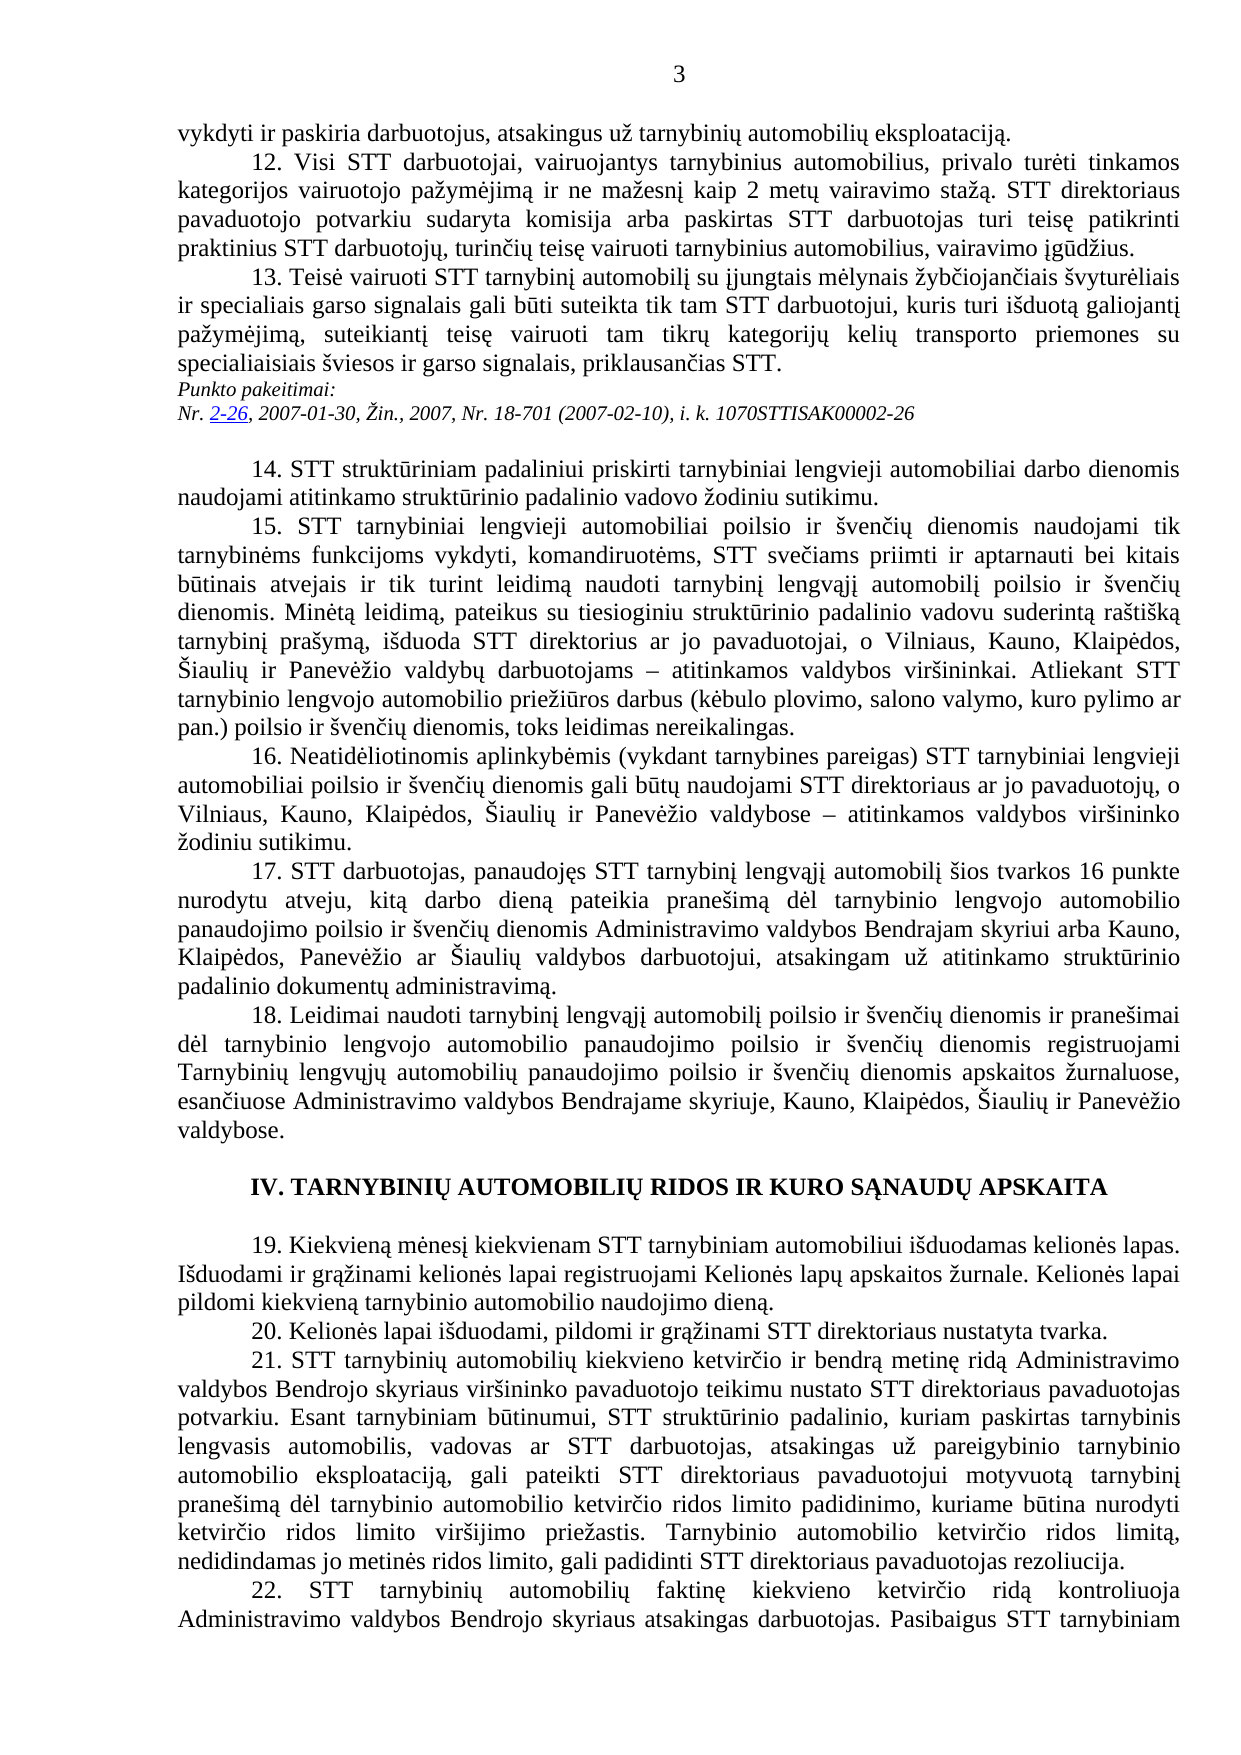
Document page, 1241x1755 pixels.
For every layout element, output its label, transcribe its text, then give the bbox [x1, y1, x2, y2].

text Punkto pakeitimai: [177, 377, 1181, 401]
text 12. Visi STT darbuotojai, vairuojantys tarnybinius automobilius, privalo turėti tinkamos kategorijos vairuotojo pažymėjimą ir ne mažesnį kaip 2 metų vairavimo stažą. STT direktoriaus pavaduotojo potvarkiu sudaryta komisija arba paskirtas STT darbuotojas turi teisę patikrinti praktinius STT darbuotojų, turinčių teisę vairuoti tarnybinius automobilius, vairavimo įgūdžius. [177, 147, 1181, 262]
text 13. Teisė vairuoti STT tarnybinį automobilį su įjungtais mėlynais žybčiojančiais švyturėliais ir specialiais garso signalais gali būti suteikta tik tam STT darbuotojui, kuris turi išduotą galiojantį pažymėjimą, suteikiantį teisę vairuoti tam tikrų kategorijų kelių transporto priemones su specialiaisiais šviesos ir garso signalais, priklausančias STT. [177, 262, 1181, 377]
text 21. STT tarnybinių automobilių kiekvieno ketvirčio ir bendrą metinę ridą Administravimo valdybos Bendrojo skyriaus viršininko pavaduotojo teikimu nustato STT direktoriaus pavaduotojas potvarkiu. Esant tarnybiniam būtinumui, STT struktūrinio padalinio, kuriam paskirtas tarnybinis lengvasis automobilis, vadovas ar STT darbuotojas, atsakingas už pareigybinio tarnybinio automobilio eksploataciją, gali pateikti STT direktoriaus pavaduotojui motyvuotą tarnybinį pranešimą dėl tarnybinio automobilio ketvirčio ridos limito padidinimo, kuriame būtina nurodyti ketvirčio ridos limito viršijimo priežastis. Tarnybinio automobilio ketvirčio ridos limitą, nedidindamas jo metinės ridos limito, gali padidinti STT direktoriaus pavaduotojas rezoliucija. [177, 1345, 1181, 1575]
text 17. STT darbuotojas, panaudojęs STT tarnybinį lengvąjį automobilį šios tvarkos 16 punkte nurodytu atveju, kitą darbo dieną pateikia pranešimą dėl tarnybinio lengvojo automobilio panaudojimo poilsio ir švenčių dienomis Administravimo valdybos Bendrajam skyriui arba Kauno, Klaipėdos, Panevėžio ar Šiaulių valdybos darbuotojui, atsakingam už atitinkamo struktūrinio padalinio dokumentų administravimą. [177, 856, 1181, 1000]
text 14. STT struktūriniam padaliniui priskirti tarnybiniai lengvieji automobiliai darbo dienomis naudojami atitinkamo struktūrinio padalinio vadovo žodiniu sutikimu. [177, 454, 1181, 511]
text vykdyti ir paskiria darbuotojus, atsakingus už tarnybinių automobilių eksploataciją. [177, 118, 1181, 147]
text 15. STT tarnybiniai lengvieji automobiliai poilsio ir švenčių dienomis naudojami tik tarnybinėms funkcijoms vykdyti, komandiruotėms, STT svečiams priimti ir aptarnauti bei kitais būtinais atvejais ir tik turint leidimą naudoti tarnybinį lengvąjį automobilį poilsio ir švenčių dienomis. Minėtą leidimą, pateikus su tiesioginiu struktūrinio padalinio vadovu suderintą raštišką tarnybinį prašymą, išduoda STT direktorius ar jo pavaduotojai, o Vilniaus, Kauno, Klaipėdos, Šiaulių ir Panevėžio valdybų darbuotojams – atitinkamos valdybos viršininkai. Atliekant STT tarnybinio lengvojo automobilio priežiūros darbus (kėbulo plovimo, salono valymo, kuro pylimo ar pan.) poilsio ir švenčių dienomis, toks leidimas nereikalingas. [177, 511, 1181, 741]
text 18. Leidimai naudoti tarnybinį lengvąjį automobilį poilsio ir švenčių dienomis ir pranešimai dėl tarnybinio lengvojo automobilio panaudojimo poilsio ir švenčių dienomis registruojami Tarnybinių lengvųjų automobilių panaudojimo poilsio ir švenčių dienomis apskaitos žurnaluose, esančiuose Administravimo valdybos Bendrajame skyriuje, Kauno, Klaipėdos, Šiaulių ir Panevėžio valdybose. [177, 1000, 1181, 1144]
text 20. Kelionės lapai išduodami, pildomi ir grąžinami STT direktoriaus nustatyta tvarka. [177, 1316, 1181, 1345]
text IV. TARNYBINIŲ AUTOMOBILIŲ RIDOS IR KURO SĄNAUDŲ APSKAITA [177, 1172, 1181, 1201]
text 19. Kiekvieną mėnesį kiekvienam STT tarnybiniam automobiliui išduodamas kelionės lapas. Išduodami ir grąžinami kelionės lapai registruojami Kelionės lapų apskaitos žurnale. Kelionės lapai pildomi kiekvieną tarnybinio automobilio naudojimo dieną. [177, 1230, 1181, 1316]
text 22. STT tarnybinių automobilių faktinę kiekvieno ketvirčio ridą kontroliuoja Administravimo valdybos Bendrojo skyriaus atsakingas darbuotojas. Pasibaigus STT tarnybiniam [177, 1575, 1181, 1632]
text Nr. 2-26, 2007-01-30, Žin., 2007, Nr. 18-701 (2007-02-10), i. k. 1070STTISAK00002-26 [177, 401, 1181, 425]
text 16. Neatidėliotinomis aplinkybėmis (vykdant tarnybines pareigas) STT tarnybiniai lengvieji automobiliai poilsio ir švenčių dienomis gali būtų naudojami STT direktoriaus ar jo pavaduotojų, o Vilniaus, Kauno, Klaipėdos, Šiaulių ir Panevėžio valdybose – atitinkamos valdybos viršininko žodiniu sutikimu. [177, 741, 1181, 856]
